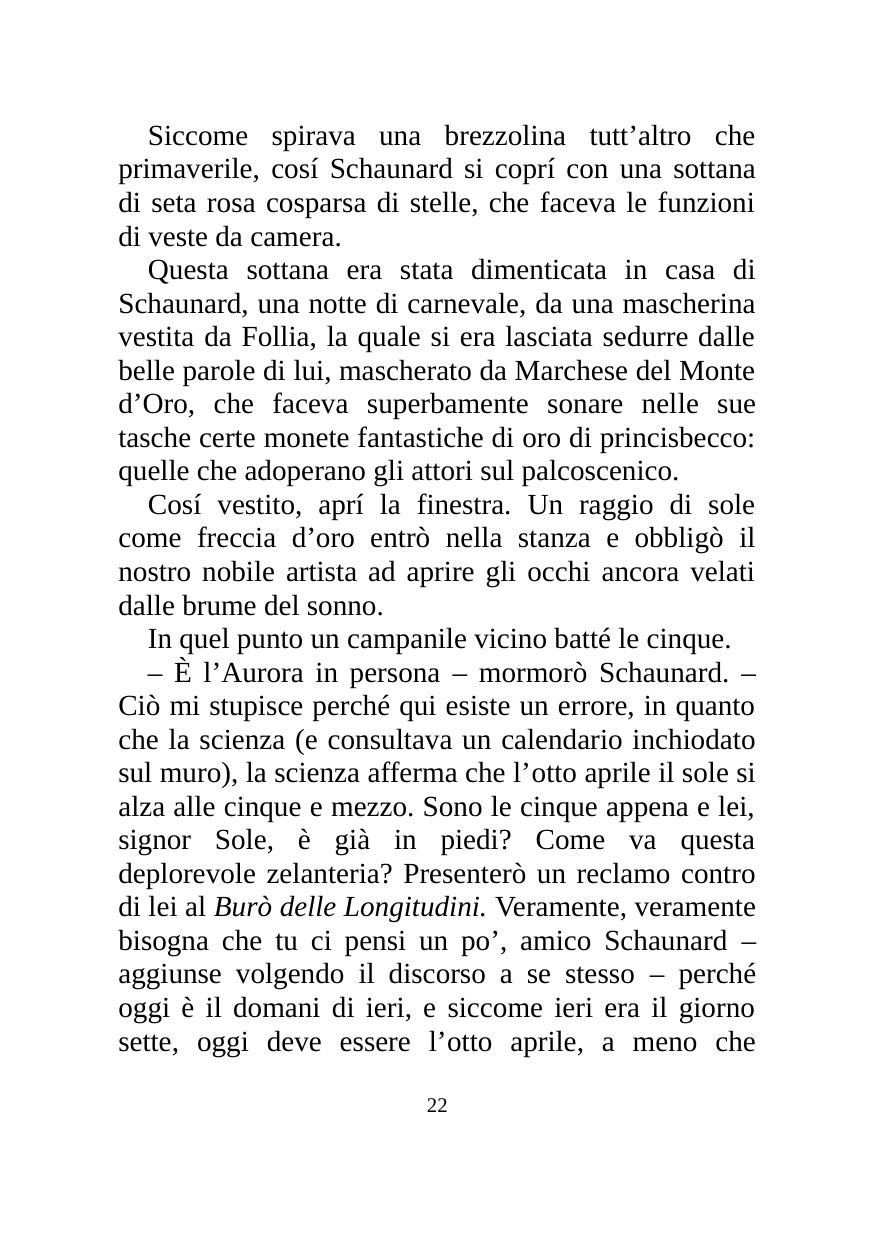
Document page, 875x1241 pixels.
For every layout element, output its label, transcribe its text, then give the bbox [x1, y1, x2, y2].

text In quel punto un campanile vicino batté le cinque. [118, 621, 756, 655]
text ‒ È l’Aurora in persona ‒ mormorò Schaunard. ‒ Ciò mi stupisce perché qui esiste un errore, in quanto che la scienza (e consultava un calendario inchiodato sul muro), la scienza afferma che l’otto aprile il sole si alza alle cinque e mezzo. Sono le cinque appena e lei, signor Sole, è già in piedi? Come va questa deplorevole zelanteria? Presenterò un reclamo contro di lei al Burò delle Longitudini. Veramente, veramente bisogna che tu ci pensi un po’, amico Schaunard ‒ aggiunse volgendo il discorso a se stesso ‒ perché oggi è il domani di ieri, e siccome ieri era il giorno sette, oggi deve essere l’otto aprile, a meno che [118, 655, 756, 1057]
text Siccome spirava una brezzolina tutt’altro che primaverile, cosí Schaunard si coprí con una sottana di seta rosa cosparsa di stelle, che faceva le funzioni di veste da camera. [118, 118, 756, 252]
text Questa sottana era stata dimenticata in casa di Schaunard, una notte di carnevale, da una mascherina vestita da Follia, la quale si era lasciata sedurre dalle belle parole di lui, mascherato da Marchese del Monte d’Oro, che faceva superbamente sonare nelle sue tasche certe monete fantastiche di oro di princisbecco: quelle che adoperano gli attori sul palcoscenico. [118, 252, 756, 487]
text Cosí vestito, aprí la finestra. Un raggio di sole come freccia d’oro entrò nella stanza e obbligò il nostro nobile artista ad aprire gli occhi ancora velati dalle brume del sonno. [118, 487, 756, 621]
